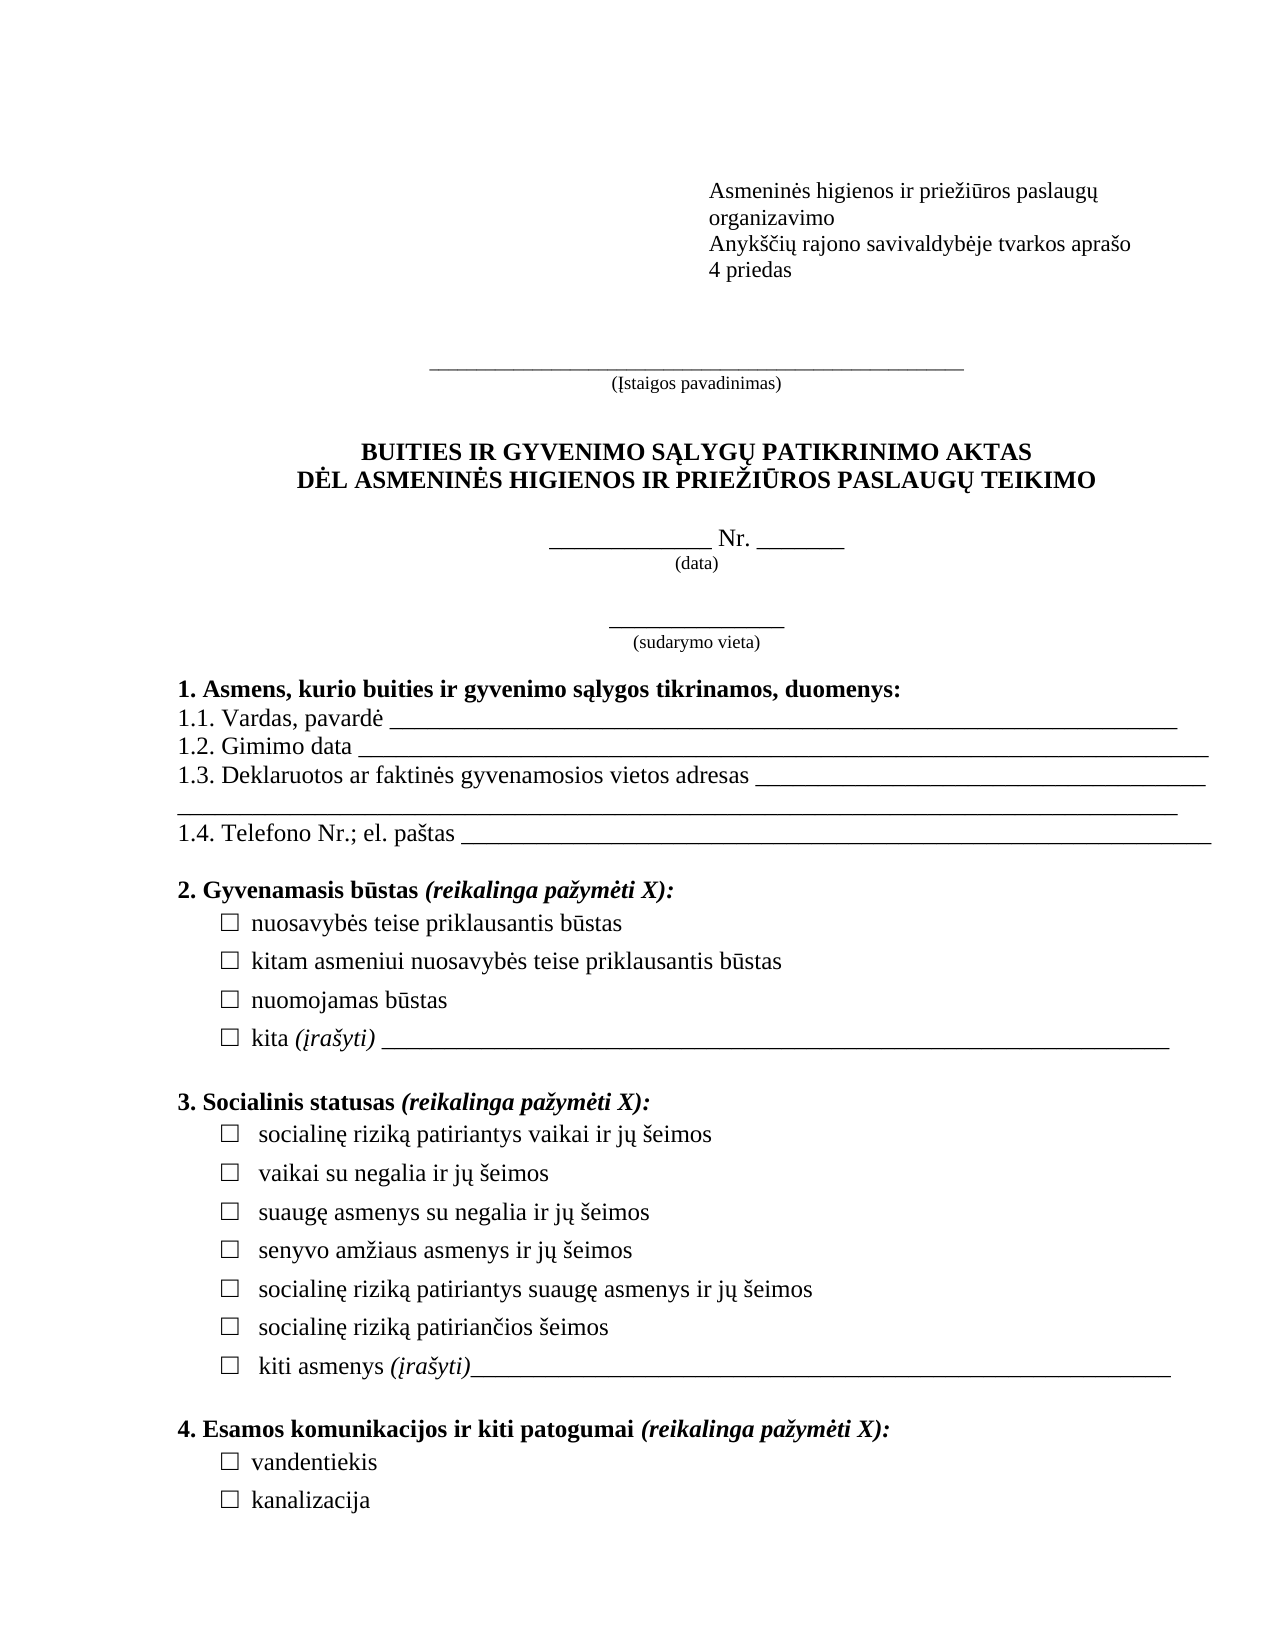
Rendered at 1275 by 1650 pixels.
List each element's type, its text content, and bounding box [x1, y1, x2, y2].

text □ vandentiekis [221, 1443, 1216, 1476]
text □ kanalizacija [221, 1481, 1216, 1515]
text ________________________________________________________________________________ [177, 789, 1216, 818]
text □ kiti asmenys (įrašyti)________________________________________________________ [221, 1347, 1216, 1380]
text □ socialinę riziką patiriantys vaikai ir jų šeimos [221, 1116, 1216, 1149]
text ______________ [177, 602, 1216, 631]
text □ kita (įrašyti) _______________________________________________________________ [221, 1019, 1216, 1053]
text 1.1. Vardas, pavardė _______________________________________________________________ [177, 703, 1216, 731]
text (Įstaigos pavadinimas) [177, 372, 1216, 394]
text _________________________________________________________ [177, 351, 1216, 372]
text □ senyvo amžiaus asmenys ir jų šeimos [221, 1231, 1216, 1265]
text organizavimo [177, 203, 1216, 230]
text (sudarymo vieta) [177, 631, 1216, 652]
text 3. Socialinis statusas (reikalinga pažymėti X): [177, 1087, 1216, 1116]
text 1. Asmens, kurio buities ir gyvenimo sąlygos tikrinamos, duomenys: [177, 674, 1216, 703]
text □ socialinę riziką patiriantys suaugę asmenys ir jų šeimos [221, 1270, 1216, 1303]
text □ suaugę asmenys su negalia ir jų šeimos [221, 1193, 1216, 1226]
text □ kitam asmeniui nuosavybės teise priklausantis būstas [221, 942, 1216, 976]
text 4 priedas [177, 256, 1216, 283]
text BUITIES IR GYVENIMO SĄLYGŲ PATIKRINIMO AKTAS [177, 437, 1216, 466]
text (data) [177, 552, 1216, 573]
text Asmeninės higienos ir priežiūros paslaugų [177, 177, 1216, 203]
text _____________ Nr. _______ [177, 523, 1216, 552]
text 4. Esamos komunikacijos ir kiti patogumai (reikalinga pažymėti X): [177, 1414, 1216, 1443]
text DĖL ASMENINĖS HIGIENOS IR PRIEŽIŪROS PASLAUGŲ TEIKIMO [177, 466, 1216, 494]
text □ nuomojamas būstas [221, 981, 1216, 1014]
text □ socialinę riziką patiriančios šeimos [221, 1308, 1216, 1342]
text 1.3. Deklaruotos ar faktinės gyvenamosios vietos adresas ____________________________________ [177, 760, 1216, 789]
text □ nuosavybės teise priklausantis būstas [221, 904, 1216, 937]
text 1.2. Gimimo data ____________________________________________________________________ [177, 731, 1216, 760]
text Anykščių rajono savivaldybėje tvarkos aprašo [177, 230, 1216, 256]
text □ vaikai su negalia ir jų šeimos [221, 1154, 1216, 1188]
text 2. Gyvenamasis būstas (reikalinga pažymėti X): [177, 875, 1216, 904]
text 1.4. Telefono Nr.; el. paštas ____________________________________________________________ [177, 818, 1216, 846]
